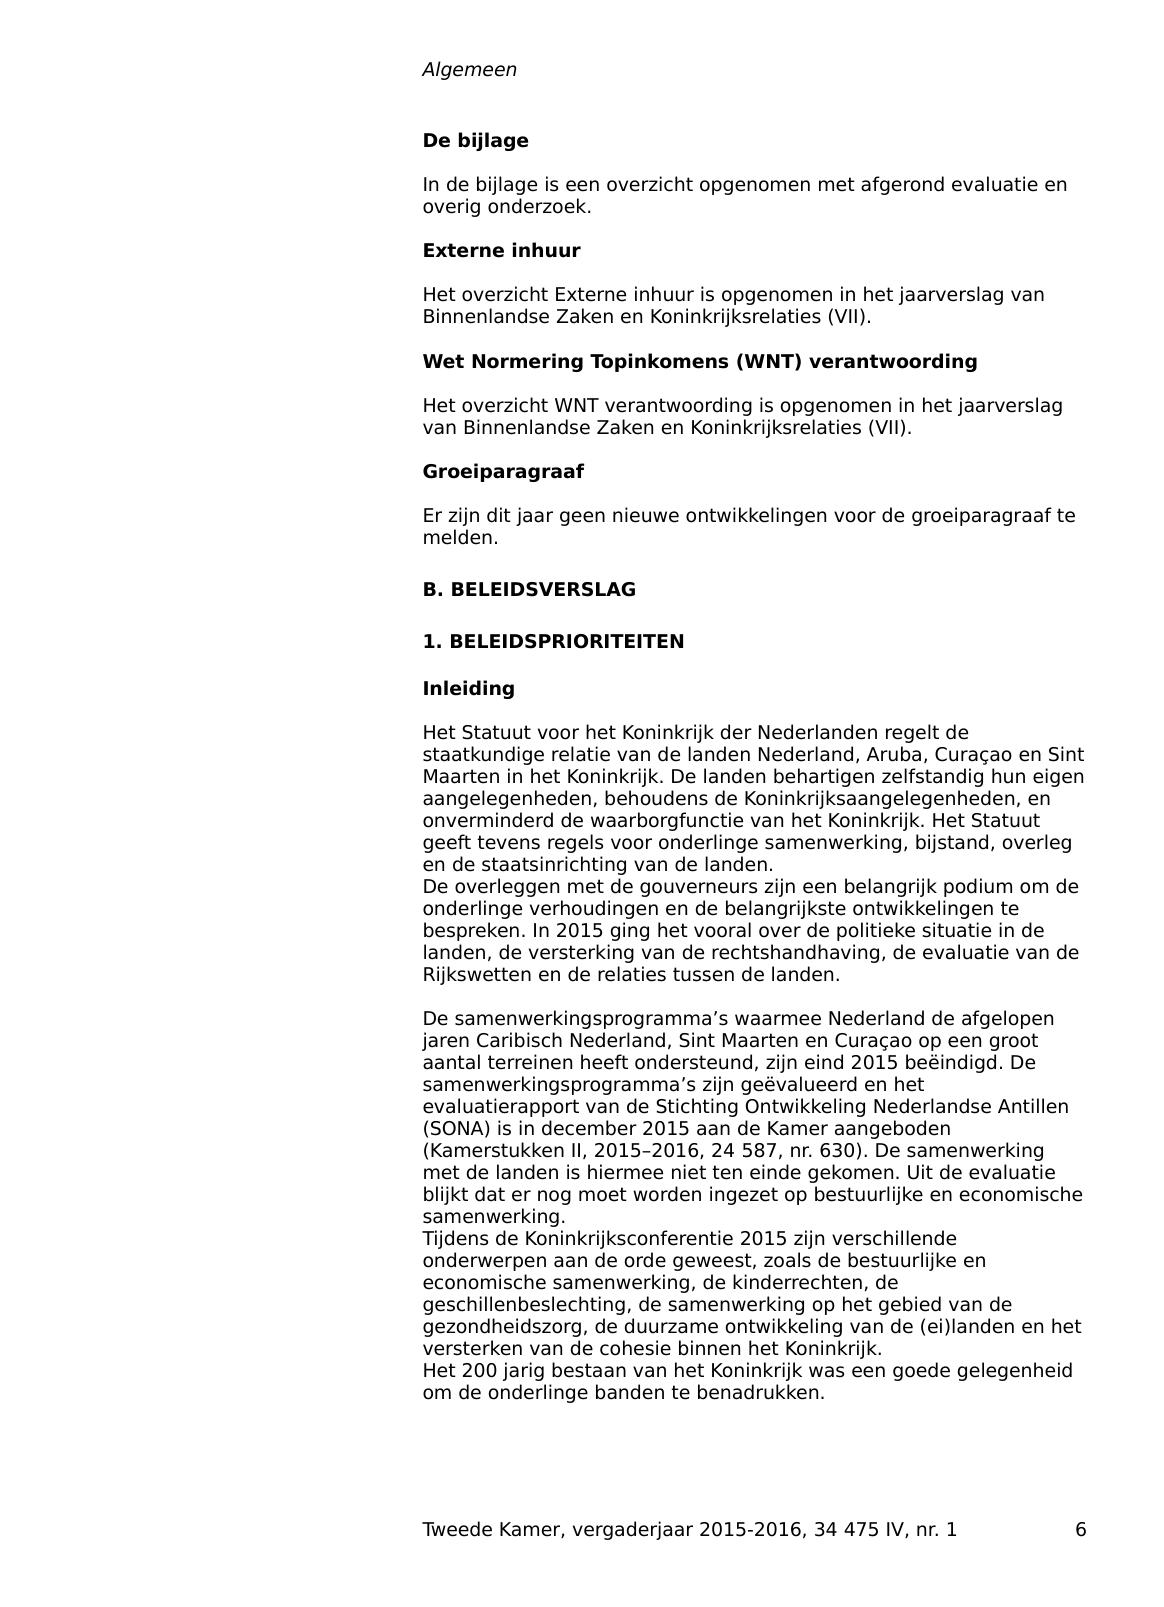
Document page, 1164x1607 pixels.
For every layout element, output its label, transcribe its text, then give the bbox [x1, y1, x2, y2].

text Het overzicht WNT verantwoording is opgenomen in het jaarverslag van Binnenlandse Zaken en Koninkrijksrelaties (VII). [422, 395, 1087, 439]
subtitle Inleiding [422, 678, 1087, 700]
text Tijdens de Koninkrijksconferentie 2015 zijn verschillende onderwerpen aan de orde geweest, zoals de bestuurlijke en economische samenwerking, de kinderrechten, de geschillenbeslechting, de samenwerking op het gebied van de gezondheidszorg, de duurzame ontwikkeling van de (ei)landen en het versterken van de cohesie binnen het Koninkrijk. [422, 1228, 1087, 1360]
text Het 200 jarig bestaan van het Koninkrijk was een goede gelegenheid om de onderlinge banden te benadrukken. [422, 1360, 1087, 1404]
text Het overzicht Externe inhuur is opgenomen in het jaarverslag van Binnenlandse Zaken en Koninkrijksrelaties (VII). [422, 284, 1087, 328]
text De overleggen met de gouverneurs zijn een belangrijk podium om de onderlinge verhoudingen en de belangrijkste ontwikkelingen te bespreken. In 2015 ging het vooral over de politieke situatie in de landen, de versterking van de rechtshandhaving, de evaluatie van de Rijkswetten en de relaties tussen de landen. [422, 876, 1087, 986]
subtitle Externe inhuur [422, 240, 1087, 262]
text Het Statuut voor het Koninkrijk der Nederlanden regelt de staatkundige relatie van de landen Nederland, Aruba, Curaçao en Sint Maarten in het Koninkrijk. De landen behartigen zelfstandig hun eigen aangelegenheden, behoudens de Koninkrijksaangelegenheden, en onverminderd de waarborgfunctie van het Koninkrijk. Het Statuut geeft tevens regels voor onderlinge samenwerking, bijstand, overleg en de staatsinrichting van de landen. [422, 722, 1087, 876]
subtitle Groeiparagraaf [422, 461, 1087, 483]
text In de bijlage is een overzicht opgenomen met afgerond evaluatie en overig onderzoek. [422, 174, 1087, 218]
subtitle Wet Normering Topinkomens (WNT) verantwoording [422, 351, 1087, 372]
subtitle B. BELEIDSVERSLAG [422, 579, 1087, 601]
text Er zijn dit jaar geen nieuwe ontwikkelingen voor de groeiparagraaf te melden. [422, 505, 1087, 549]
subtitle De bijlage [422, 130, 1087, 152]
text De samenwerkingsprogramma’s waarmee Nederland de afgelopen jaren Caribisch Nederland, Sint Maarten en Curaçao op een groot aantal terreinen heeft ondersteund, zijn eind 2015 beëindigd. De samenwerkingsprogramma’s zijn geëvalueerd en het evaluatierapport van de Stichting Ontwikkeling Nederlandse Antillen (SONA) is in december 2015 aan de Kamer aangeboden (Kamerstukken II, 2015–2016, 24 587, nr. 630). De samenwerking met de landen is hiermee niet ten einde gekomen. Uit de evaluatie blijkt dat er nog moet worden ingezet op bestuurlijke en economische samenwerking. [422, 1008, 1087, 1228]
subtitle 1. BELEIDSPRIORITEITEN [422, 631, 1087, 653]
